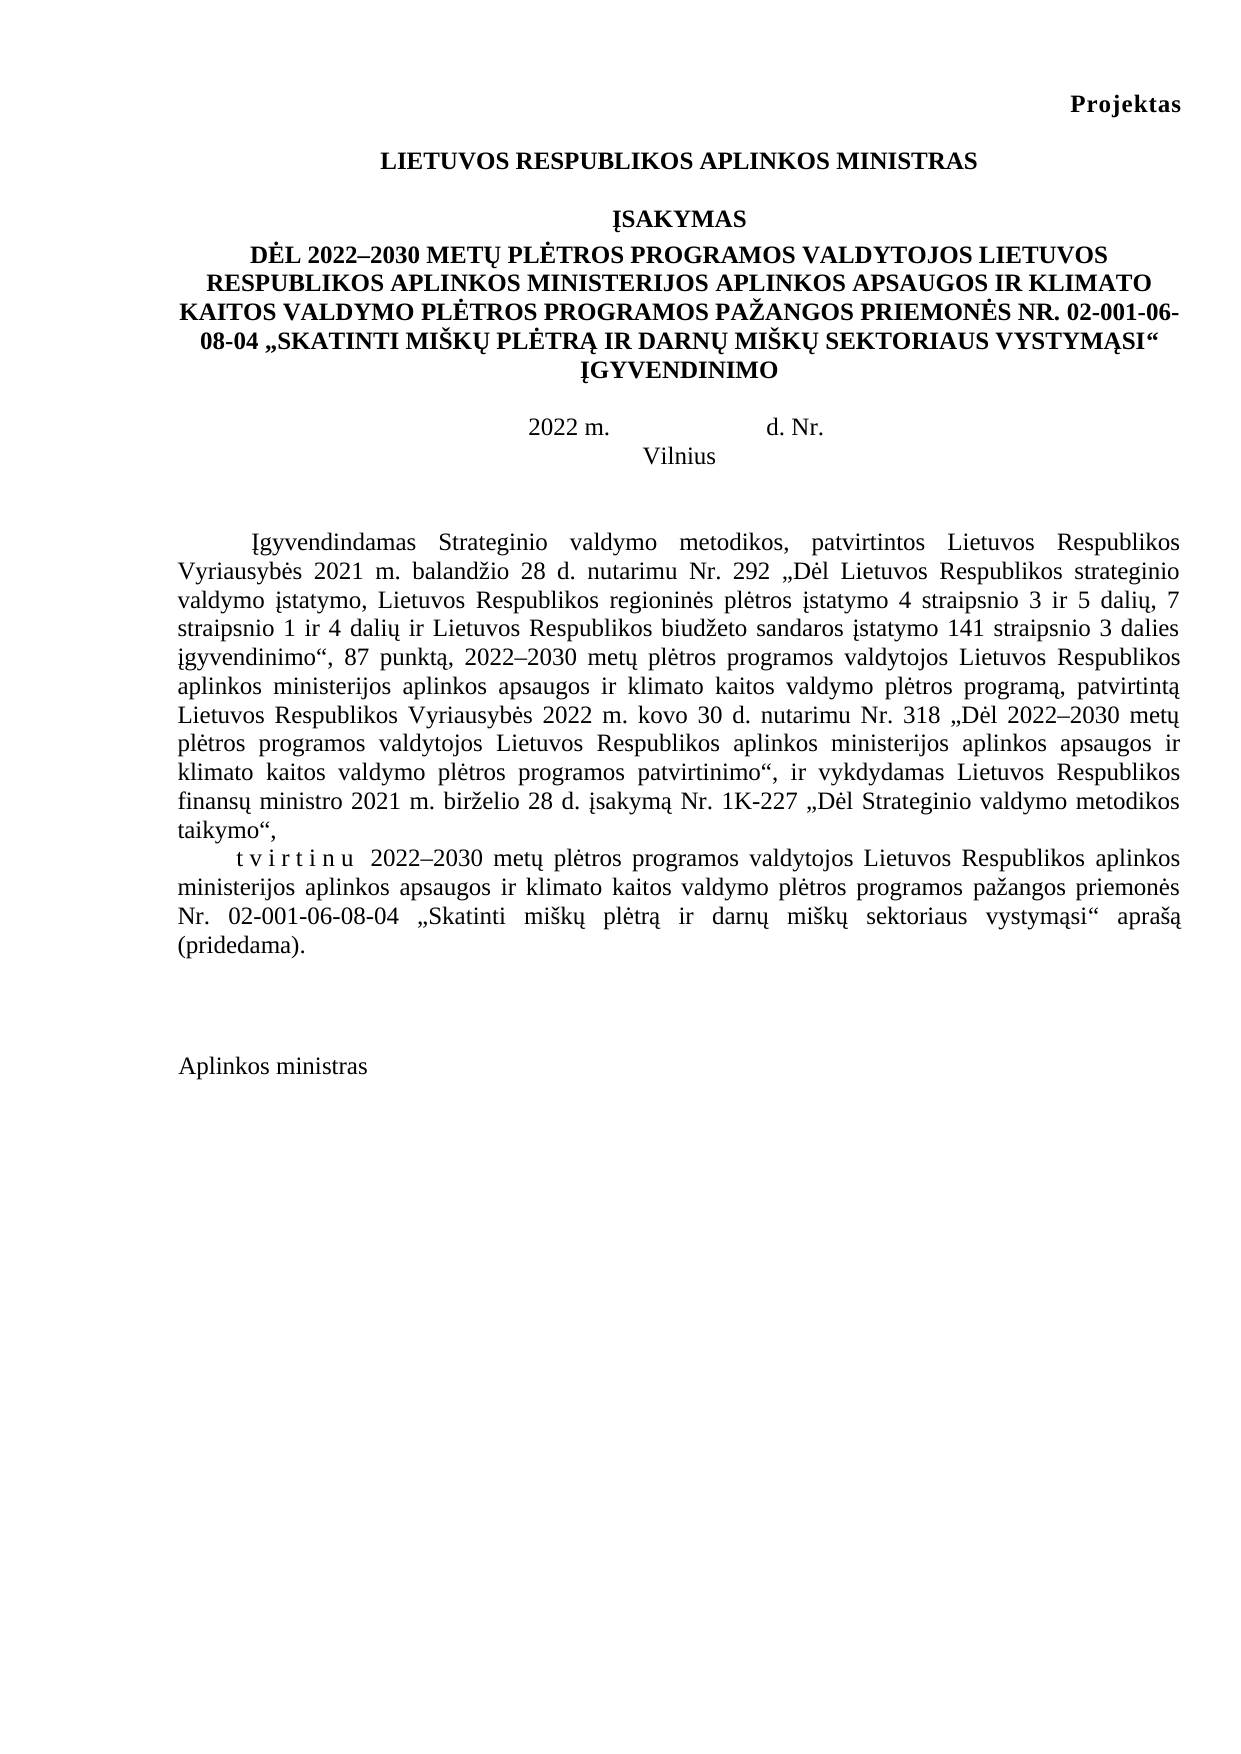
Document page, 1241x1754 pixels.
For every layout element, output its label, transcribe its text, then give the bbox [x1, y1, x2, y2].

table_header Aplinkos ministras [178, 1045, 680, 1080]
text Įgyvendindamas Strateginio valdymo metodikos, patvirtintos Lietuvos Respublikos Vyriausybės 2021 m. balandžio 28 d. nutarimu Nr. 292 „Dėl Lietuvos Respublikos strateginio valdymo įstatymo, Lietuvos Respublikos regioninės plėtros įstatymo 4 straipsnio 3 ir 5 dalių, 7 straipsnio 1 ir 4 dalių ir Lietuvos Respublikos biudžeto sandaros įstatymo 141 straipsnio 3 dalies įgyvendinimo“, 87 punktą, 2022–2030 metų plėtros programos valdytojos Lietuvos Respublikos aplinkos ministerijos aplinkos apsaugos ir klimato kaitos valdymo plėtros programą, patvirtintą Lietuvos Respublikos Vyriausybės 2022 m. kovo 30 d. nutarimu Nr. 318 „Dėl 2022–2030 metų plėtros programos valdytojos Lietuvos Respublikos aplinkos ministerijos aplinkos apsaugos ir klimato kaitos valdymo plėtros programos patvirtinimo“, ir vykdydamas Lietuvos Respublikos finansų ministro 2021 m. birželio 28 d. įsakymą Nr. 1K-227 „Dėl Strateginio valdymo metodikos taikymo“, [177, 527, 1181, 843]
table_header [680, 1045, 1182, 1080]
text 2022 m. d. Nr. [177, 412, 1181, 441]
text tvirtinu 2022–2030 metų plėtros programos valdytojos Lietuvos Respublikos aplinkos ministerijos aplinkos apsaugos ir klimato kaitos valdymo plėtros programos pažangos priemonės Nr. 02-001-06-08-04 „Skatinti miškų plėtrą ir darnų miškų sektoriaus vystymąsi“ aprašą (pridedama). [177, 843, 1181, 958]
text DĖL 2022–2030 METŲ PLĖTROS PROGRAMOS VALDYTOJOS LIETUVOS RESPUBLIKOS APLINKOS MINISTERIJOS APLINKOS APSAUGOS IR KLIMATO KAITOS VALDYMO PLĖTROS PROGRAMOS PAŽANGOS PRIEMONĖS NR. 02-001-06-08-04 „SKATINTI MIŠKŲ PLĖTRĄ IR DARNŲ MIŠKŲ SEKTORIAUS VYSTYMĄSI“ įgyvendinimo [177, 240, 1181, 383]
text Projektas [177, 89, 1181, 117]
text Vilnius [177, 441, 1181, 470]
text LIETUVOS RESPUBLIKOS APLINKOS MINISTRAS [177, 146, 1181, 175]
text ĮSAKYMAS [177, 204, 1181, 232]
